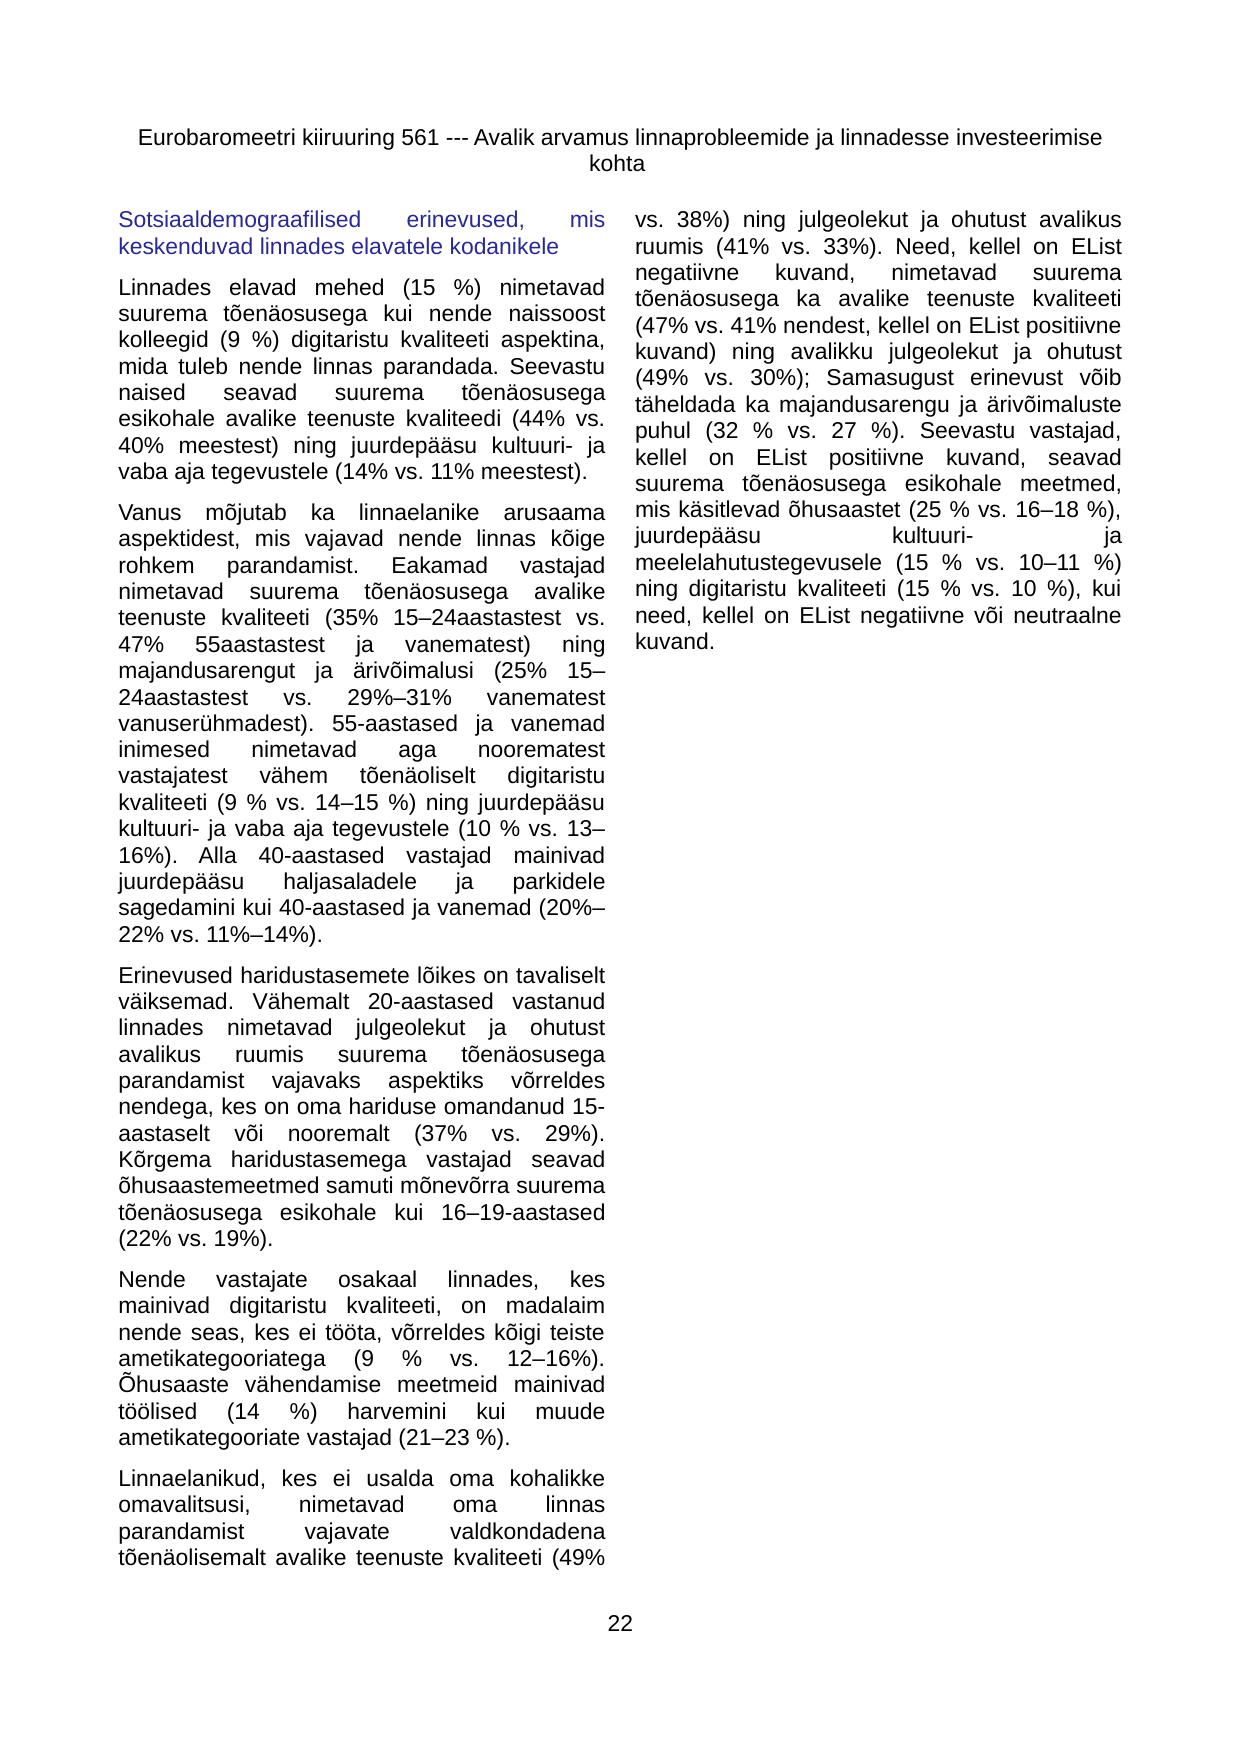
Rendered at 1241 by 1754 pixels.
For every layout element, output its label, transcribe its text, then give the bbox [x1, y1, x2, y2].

text Vanus mõjutab ka linnaelanike arusaama aspektidest, mis vajavad nende linnas kõige rohkem parandamist. Eakamad vastajad nimetavad suurema tõenäosusega avalike teenuste kvaliteeti (35% 15–24aastastest vs. 47% 55aastastest ja vanematest) ning majandusarengut ja ärivõimalusi (25% 15–24aastastest vs. 29%–31% vanematest vanuserühmadest). 55-aastased ja vanemad inimesed nimetavad aga noorematest vastajatest vähem tõenäoliselt digitaristu kvaliteeti (9 % vs. 14–15 %) ning juurdepääsu kultuuri- ja vaba aja tegevustele (10 % vs. 13–16%). Alla 40-aastased vastajad mainivad juurdepääsu haljasaladele ja parkidele sagedamini kui 40-aastased ja vanemad (20%–22% vs. 11%–14%). [118, 499, 605, 947]
text vs. 38%) ning julgeolekut ja ohutust avalikus ruumis (41% vs. 33%). Need, kellel on EList negatiivne kuvand, nimetavad suurema tõenäosusega ka avalike teenuste kvaliteeti (47% vs. 41% nendest, kellel on EList positiivne kuvand) ning avalikku julgeolekut ja ohutust (49% vs. 30%); Samasugust erinevust võib täheldada ka majandusarengu ja ärivõimaluste puhul (32 % vs. 27 %). Seevastu vastajad, kellel on EList positiivne kuvand, seavad suurema tõenäosusega esikohale meetmed, mis käsitlevad õhusaastet (25 % vs. 16–18 %), juurdepääsu kultuuri- ja meelelahutustegevusele (15 % vs. 10–11 %) ning digitaristu kvaliteeti (15 % vs. 10 %), kui need, kellel on EList negatiivne või neutraalne kuvand. [635, 206, 1122, 654]
text Erinevused haridustasemete lõikes on tavaliselt väiksemad. Vähemalt 20-aastased vastanud linnades nimetavad julgeolekut ja ohutust avalikus ruumis suurema tõenäosusega parandamist vajavaks aspektiks võrreldes nendega, kes on oma hariduse omandanud 15-aastaselt või nooremalt (37% vs. 29%). Kõrgema haridustasemega vastajad seavad õhusaastemeetmed samuti mõnevõrra suurema tõenäosusega esikohale kui 16–19-aastased (22% vs. 19%). [118, 962, 605, 1251]
text Nende vastajate osakaal linnades, kes mainivad digitaristu kvaliteeti, on madalaim nende seas, kes ei tööta, võrreldes kõigi teiste ametikategooriatega (9 % vs. 12–16%). Õhusaaste vähendamise meetmeid mainivad töölised (14 %) harvemini kui muude ametikategooriate vastajad (21–23 %). [118, 1266, 605, 1451]
text Linnades elavad mehed (15 %) nimetavad suurema tõenäosusega kui nende naissoost kolleegid (9 %) digitaristu kvaliteeti aspektina, mida tuleb nende linnas parandada. Seevastu naised seavad suurema tõenäosusega esikohale avalike teenuste kvaliteedi (44% vs. 40% meestest) ning juurdepääsu kultuuri- ja vaba aja tegevustele (14% vs. 11% meestest). [118, 273, 605, 484]
text Linnaelanikud, kes ei usalda oma kohalikke omavalitsusi, nimetavad oma linnas parandamist vajavate valdkondadena tõenäolisemalt avalike teenuste kvaliteeti (49% [118, 1465, 605, 1571]
text Sotsiaaldemograafilised erinevused, mis keskenduvad linnades elavatele kodanikele [118, 206, 605, 259]
